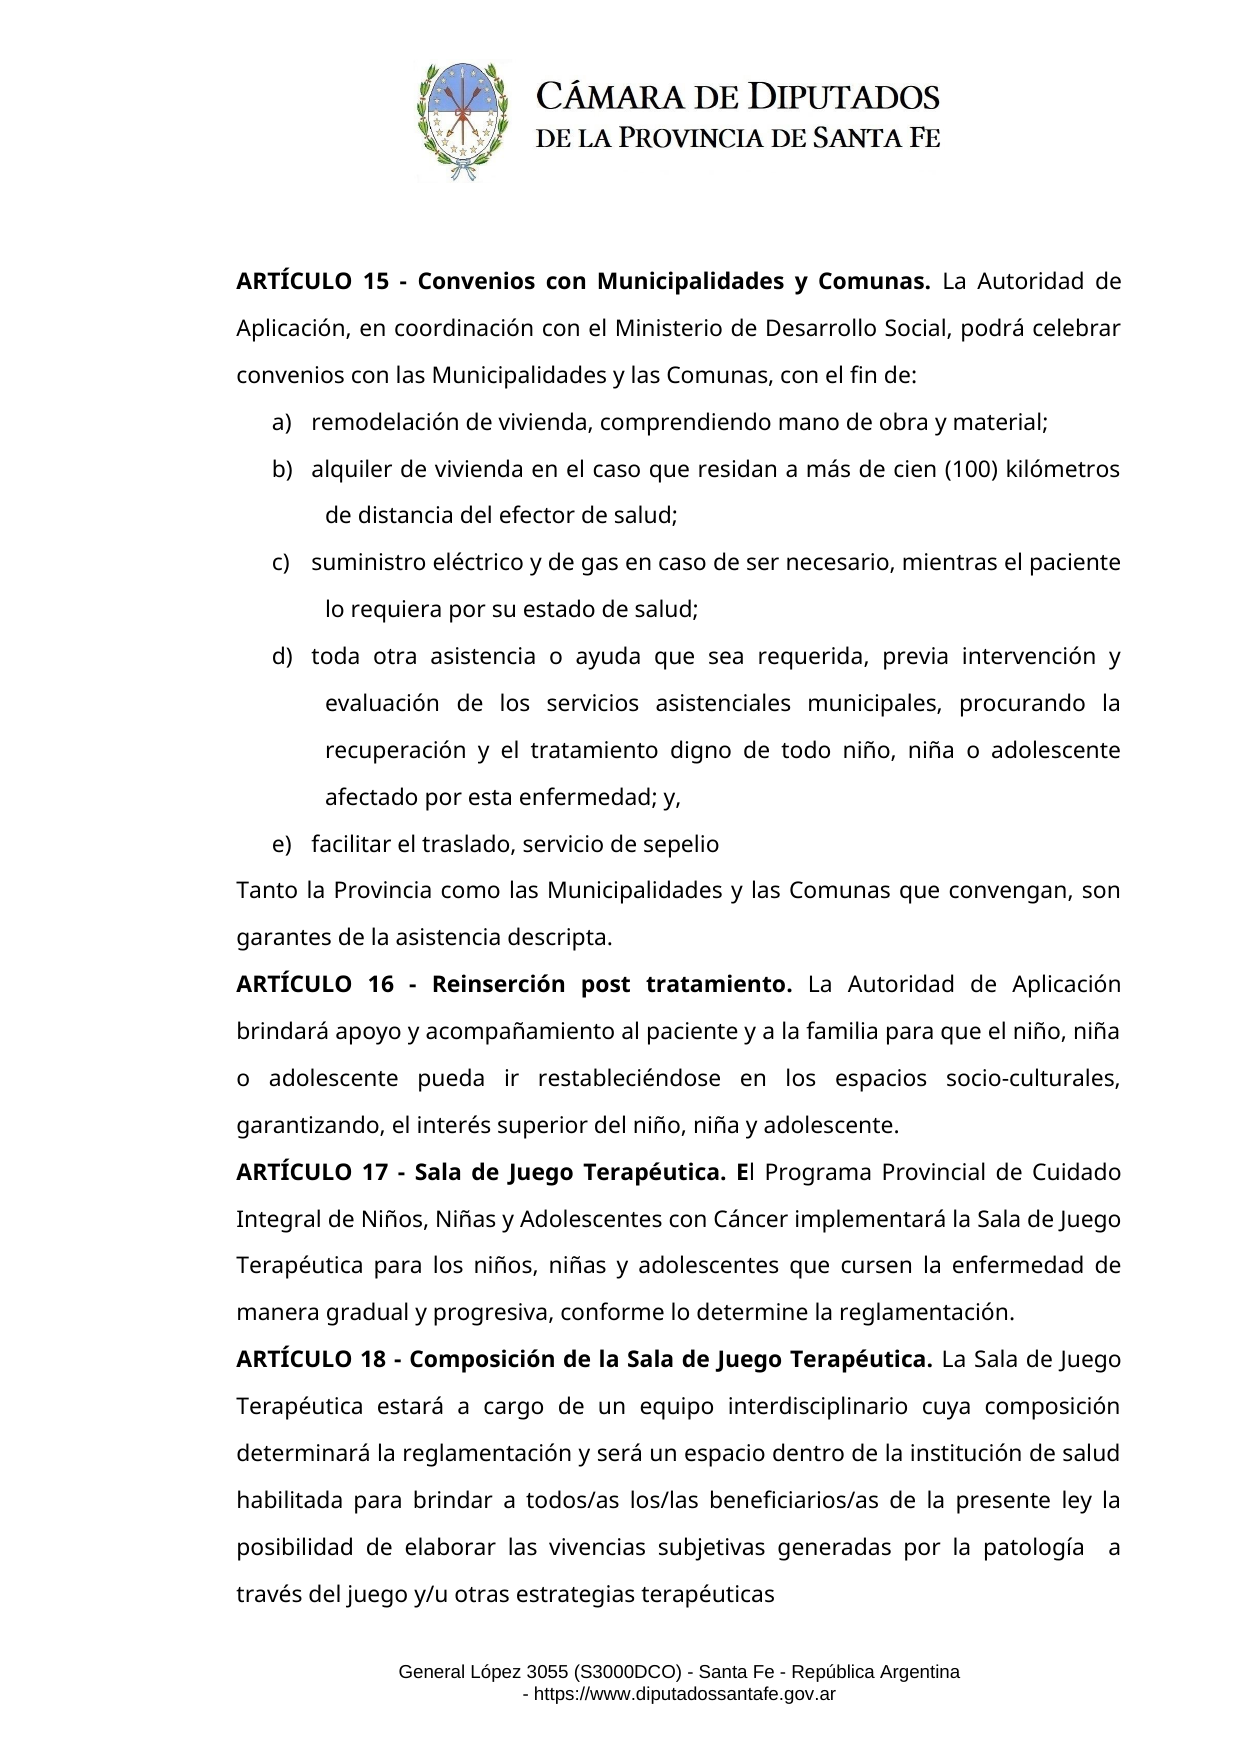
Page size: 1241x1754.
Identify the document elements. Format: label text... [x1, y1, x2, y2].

picture [413, 59, 945, 183]
text ARTÍCULO 16 - Reinserción post tratamiento. La Autoridad de Aplicación brindará apoyo y acompañamiento al paciente y a la familia para que el niño, niña o adolescente pueda ir restableciéndose en los espacios socio-culturales, garantizando, el interés superior del niño, niña y adolescente. [236, 968, 1122, 1140]
text ARTÍCULO 15 - Convenios con Municipalidades y Comunas. La Autoridad de Aplicación, en coordinación con el Ministerio de Desarrollo Social, podrá celebrar convenios con las Municipalidades y las Comunas, con el fin de: [236, 265, 1122, 390]
list facilitar el traslado, servicio de sepelio [272, 827, 1122, 859]
list toda otra asistencia o ayuda que sea requerida, previa intervención y evaluación de los servicios asistenciales municipales, procurando la recuperación y el tratamiento digno de todo niño, niña o adolescente afectado por esta enfermedad; y, [272, 640, 1122, 812]
list remodelación de vivienda, comprendiendo mano de obra y material; [272, 406, 1122, 437]
text ARTÍCULO 17 - Sala de Juego Terapéutica. El Programa Provincial de Cuidado Integral de Niños, Niñas y Adolescentes con Cáncer implementará la Sala de Juego Terapéutica para los niños, niñas y adolescentes que cursen la enfermedad de manera gradual y progresiva, conforme lo determine la reglamentación. [236, 1156, 1122, 1327]
list suministro eléctrico y de gas en caso de ser necesario, mientras el paciente lo requiera por su estado de salud; [272, 546, 1122, 624]
list alquiler de vivienda en el caso que residan a más de cien (100) kilómetros de distancia del efector de salud; [272, 452, 1122, 531]
text ARTÍCULO 18 - Composición de la Sala de Juego Terapéutica. La Sala de Juego Terapéutica estará a cargo de un equipo interdisciplinario cuya composición determinará la reglamentación y será un espacio dentro de la institución de salud habilitada para brindar a todos/as los/las beneficiarios/as de la presente ley la posibilidad de elaborar las vivencias subjetivas generadas por la patología a través del juego y/u otras estrategias terapéuticas [236, 1343, 1122, 1609]
text Tanto la Provincia como las Municipalidades y las Comunas que convengan, son garantes de la asistencia descripta. [236, 874, 1122, 952]
